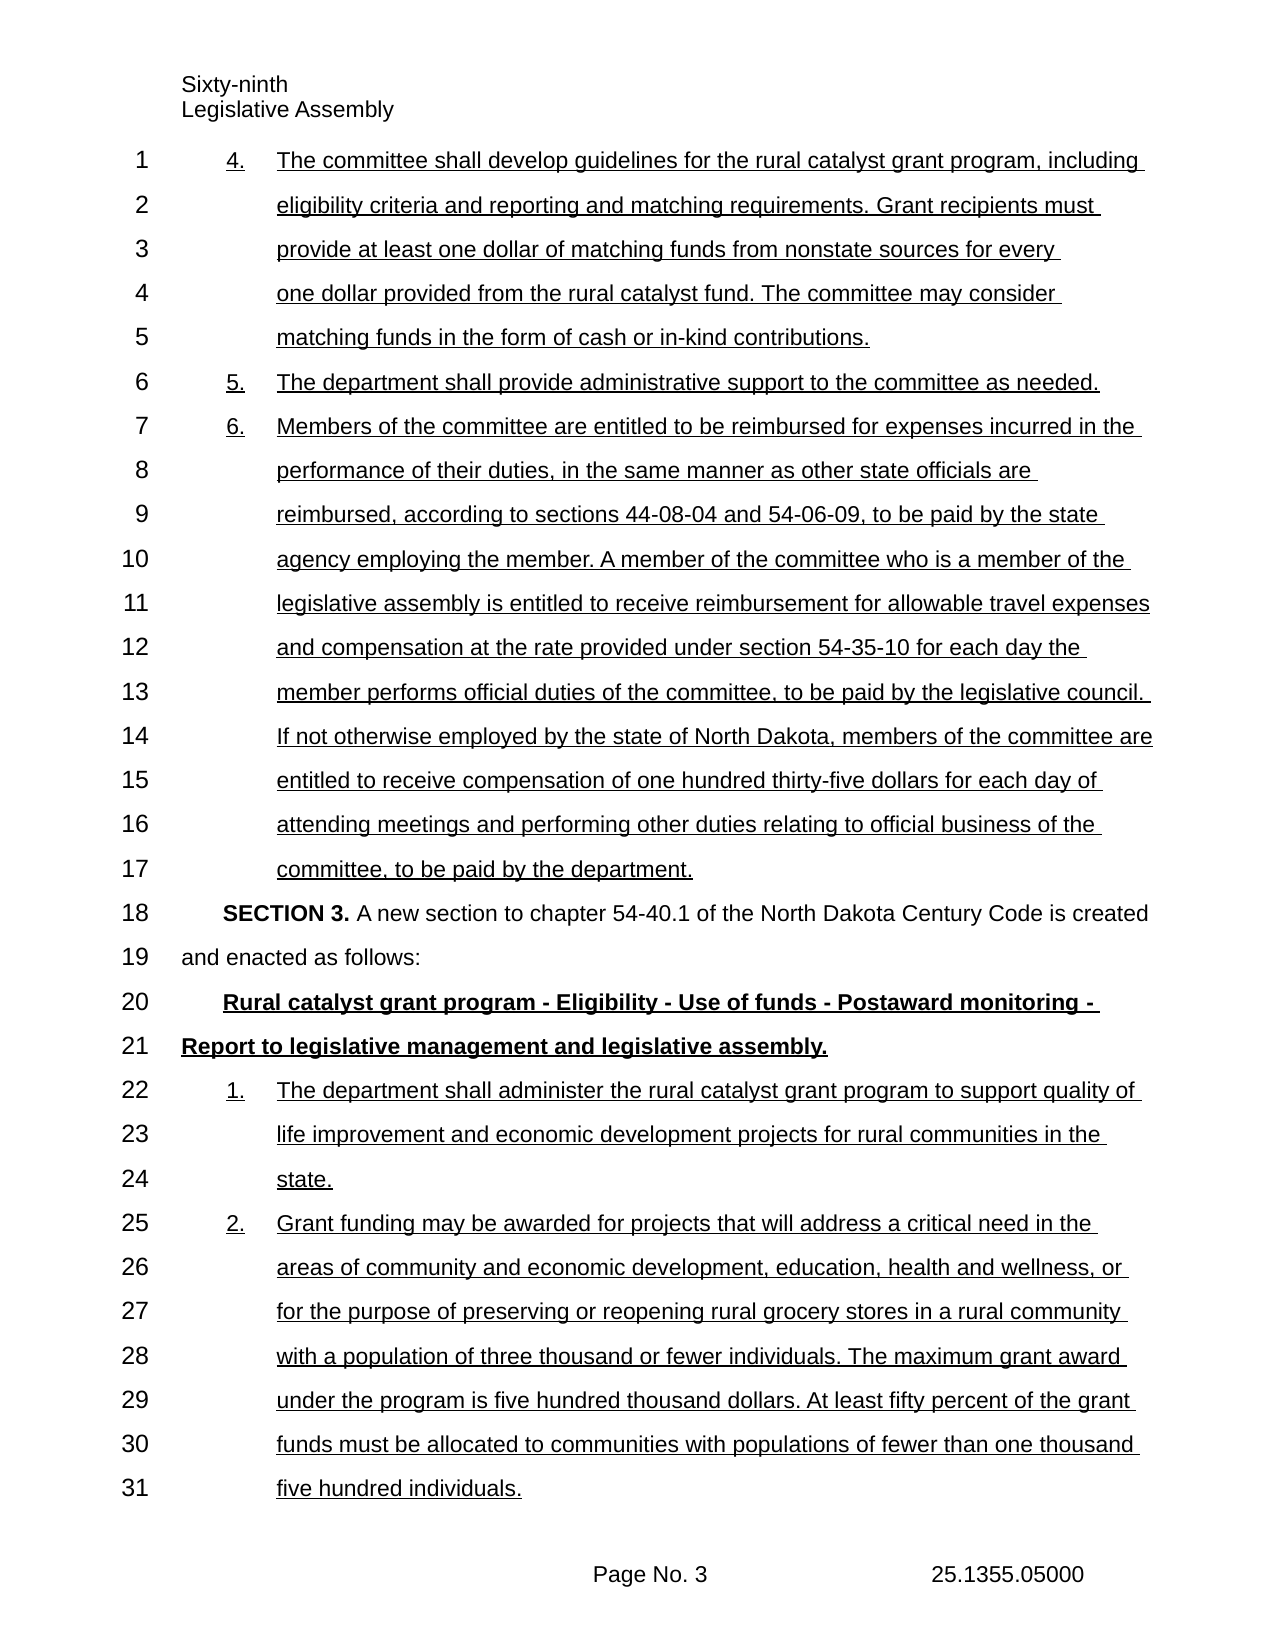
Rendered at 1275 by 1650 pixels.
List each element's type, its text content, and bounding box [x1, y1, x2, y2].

text 6. Members of the committee are entitled to be reimbursed for expenses incurred in the performance of their duties, in the same manner as other state officials are reimbursed, according to sections 44‑08‑04 and 54‑06‑09, to be paid by the state agency employing the member. A member of the committee who is a member of the legislative assembly is entitled to receive reimbursement for allowable travel expenses and compensation at the rate provided under section 54‑35‑10 for each day the member performs official duties of the committee, to be paid by the legislative council. If not otherwise employed by the state of North Dakota, members of the committee are entitled to receive compensation of one hundred thirty-five dollars for each day of attending meetings and performing other duties relating to official business of the committee, to be paid by the department. [181, 399, 1154, 886]
text 5. The department shall provide administrative support to the committee as needed. [181, 355, 1154, 399]
text 1. The department shall administer the rural catalyst grant program to support quality of life improvement and economic development projects for rural communities in the state. [181, 1063, 1154, 1196]
text 4. The committee shall develop guidelines for the rural catalyst grant program, including eligibility criteria and reporting and matching requirements. Grant recipients must provide at least one dollar of matching funds from nonstate sources for every one dollar provided from the rural catalyst fund. The committee may consider matching funds in the form of cash or in‑kind contributions. [181, 133, 1154, 355]
subtitle Rural catalyst grant program - Eligibility - Use of funds - Postaward monitoring ‑ Report to legislative management and legislative assembly. [181, 974, 1154, 1063]
text 2. Grant funding may be awarded for projects that will address a critical need in the areas of community and economic development, education, health and wellness, or for the purpose of preserving or reopening rural grocery stores in a rural community with a population of three thousand or fewer individuals. The maximum grant award under the program is five hundred thousand dollars. At least fifty percent of the grant funds must be allocated to communities with populations of fewer than one thousand five hundred individuals. [181, 1196, 1154, 1506]
text SECTION 3. A new section to chapter 54‑40.1 of the North Dakota Century Code is created and enacted as follows: [181, 886, 1154, 974]
